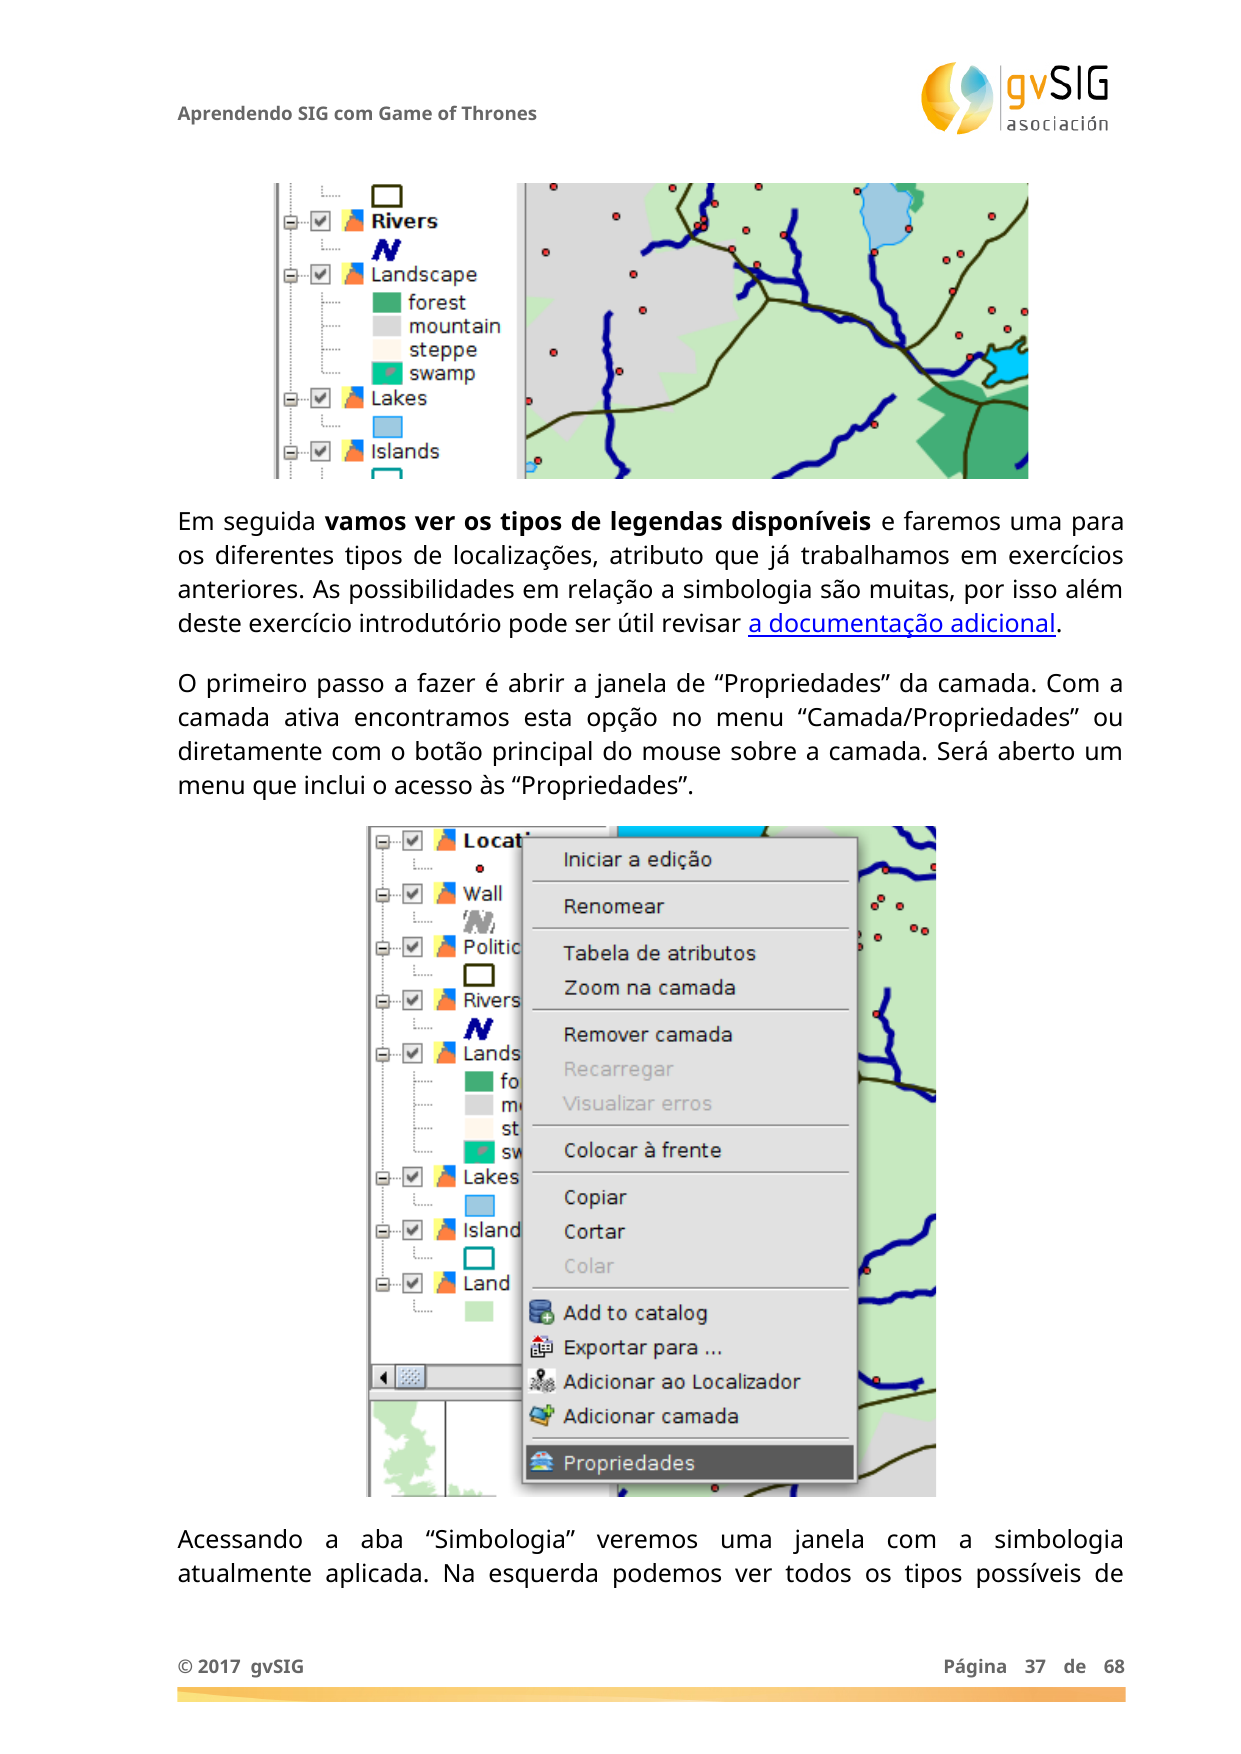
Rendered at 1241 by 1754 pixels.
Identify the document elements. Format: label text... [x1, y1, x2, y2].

picture [366, 826, 937, 1497]
text Acessando a aba “Simbologia” veremos uma janela com a simbologia atualmente aplicada. Na esquerda podemos ver todos os tipos possíveis de [177, 1522, 1125, 1590]
picture [273, 183, 1029, 479]
text O primeiro passo a fazer é abrir a janela de “Propriedades” da camada. Com a camada ativa encontramos esta opção no menu “Camada/Propriedades” ou diretamente com o botão principal do mouse sobre a camada. Será aberto um menu que inclui o acesso às “Propriedades”. [177, 665, 1125, 801]
text Em seguida vamos ver os tipos de legendas disponíveis e faremos uma para os diferentes tipos de localizações, atributo que já trabalhamos em exercícios anteriores. As possibilidades em relação a simbologia são muitas, por isso além deste exercício introdutório pode ser útil revisar a documentação adicional. [177, 504, 1125, 640]
picture [177, 1687, 1126, 1702]
picture [902, 47, 1122, 148]
